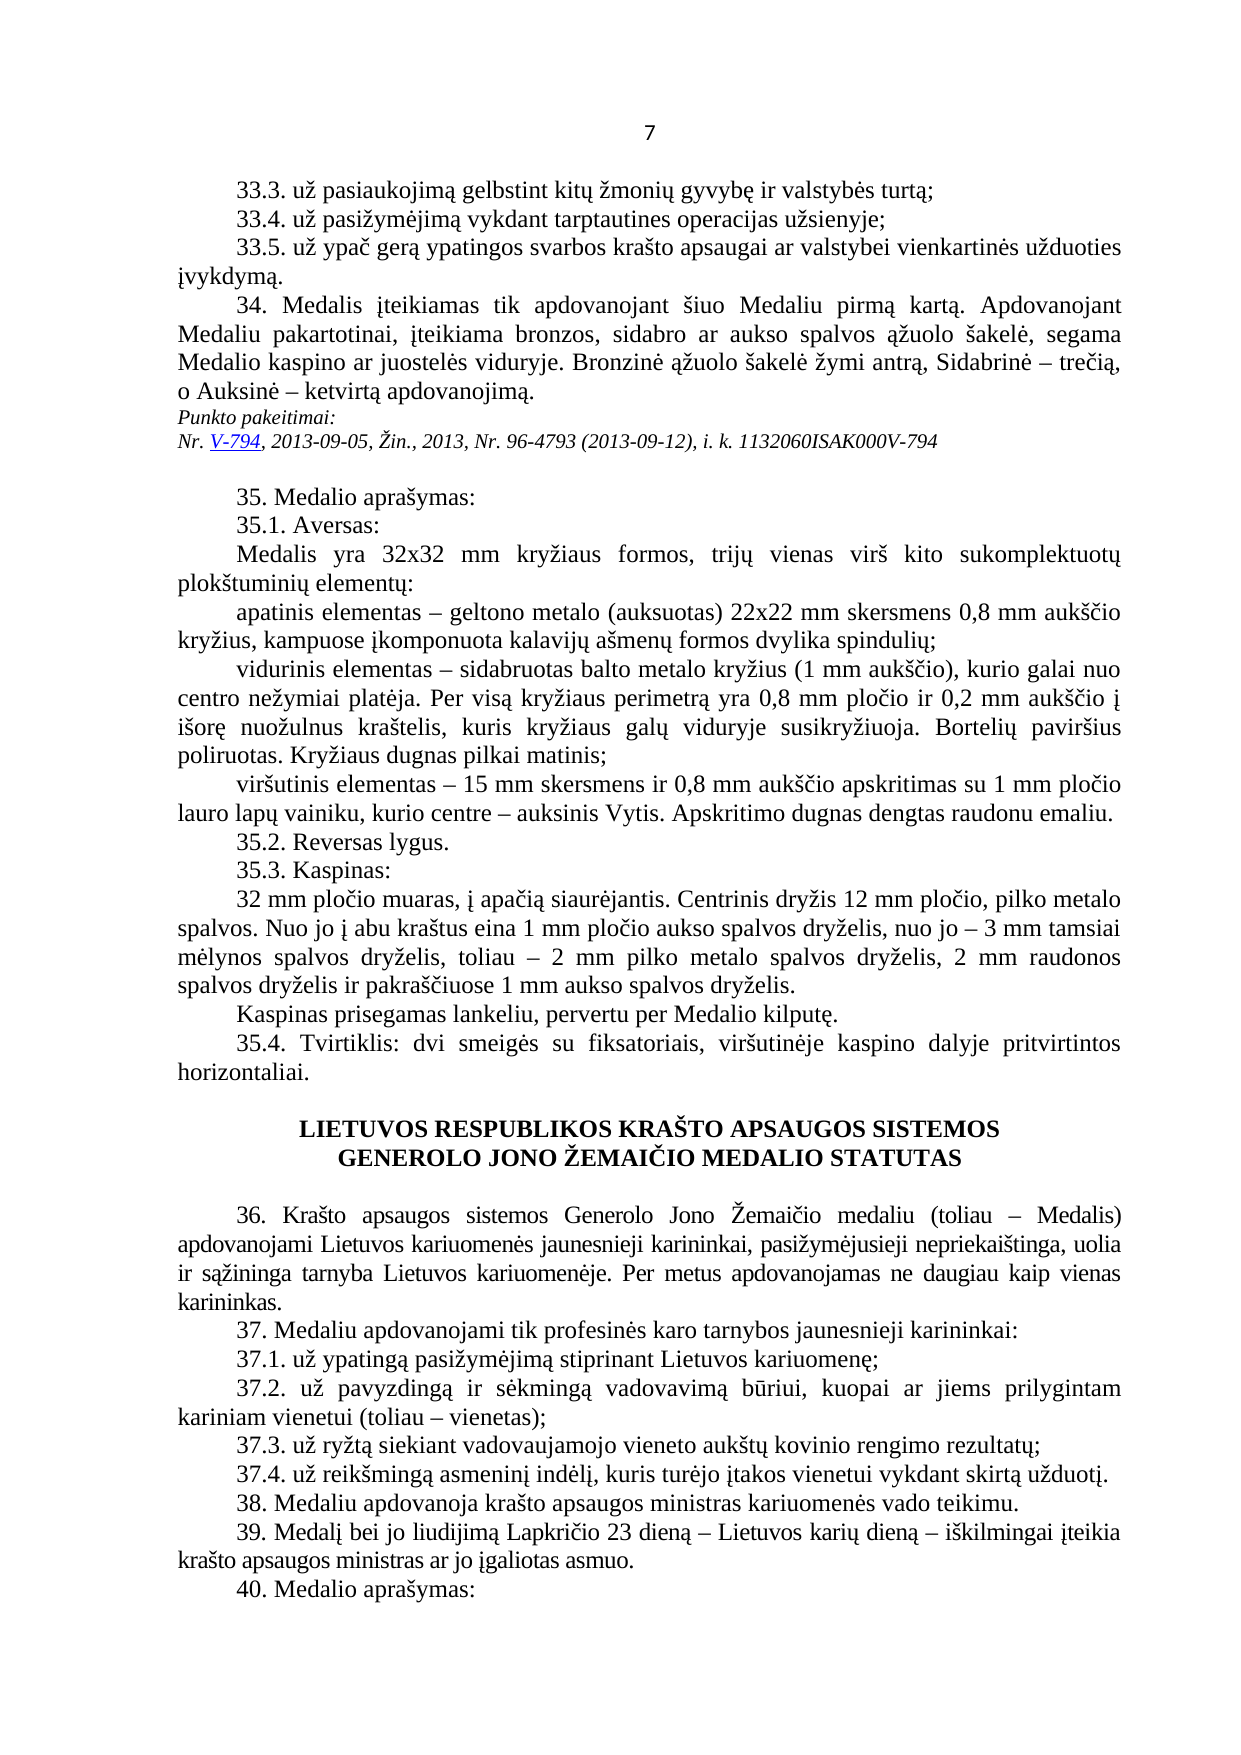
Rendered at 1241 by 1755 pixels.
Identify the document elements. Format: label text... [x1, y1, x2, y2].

text 35. Medalio aprašymas: [177, 482, 1122, 511]
text 35.1. Aversas: [177, 511, 1122, 539]
text 38. Medaliu apdovanoja krašto apsaugos ministras kariuomenės vado teikimu. [177, 1488, 1122, 1517]
text 40. Medalio aprašymas: [177, 1574, 1122, 1603]
text 33.3. už pasiaukojimą gelbstint kitų žmonių gyvybę ir valstybės turtą; [177, 175, 1122, 204]
text 35.4. Tvirtiklis: dvi smeigės su fiksatoriais, viršutinėje kaspino dalyje pritvirtintos horizontaliai. [177, 1028, 1122, 1086]
text 36. Krašto apsaugos sistemos Generolo Jono Žemaičio medaliu (toliau – Medalis) apdovanojami Lietuvos kariuomenės jaunesnieji karininkai, pasižymėjusieji nepriekaištinga, uolia ir sąžininga tarnyba Lietuvos kariuomenėje. Per metus apdovanojamas ne daugiau kaip vienas karininkas. [177, 1201, 1122, 1316]
text 39. Medalį bei jo liudijimą Lapkričio 23 dieną – Lietuvos karių dieną – iškilmingai įteikia krašto apsaugos ministras ar jo įgaliotas asmuo. [177, 1517, 1122, 1574]
text 33.5. už ypač gerą ypatingos svarbos krašto apsaugai ar valstybei vienkartinės užduoties įvykdymą. [177, 232, 1122, 290]
text Kaspinas prisegamas lankeliu, pervertu per Medalio kilputę. [177, 999, 1122, 1028]
text 32 mm pločio muaras, į apačią siaurėjantis. Centrinis dryžis 12 mm pločio, pilko metalo spalvos. Nuo jo į abu kraštus eina 1 mm pločio aukso spalvos dryželis, nuo jo – 3 mm tamsiai mėlynos spalvos dryželis, toliau – 2 mm pilko metalo spalvos dryželis, 2 mm raudonos spalvos dryželis ir pakraščiuose 1 mm aukso spalvos dryželis. [177, 884, 1122, 999]
text LIETUVOS RESPUBLIKOS KRAŠTO APSAUGOS SISTEMOS [177, 1114, 1122, 1143]
text Nr. V-794, 2013-09-05, Žin., 2013, Nr. 96-4793 (2013-09-12), i. k. 1132060ISAK000V-794 [177, 429, 1122, 453]
text 37.2. už pavyzdingą ir sėkmingą vadovavimą būriui, kuopai ar jiems prilygintam kariniam vienetui (toliau – vienetas); [177, 1373, 1122, 1431]
text 33.4. už pasižymėjimą vykdant tarptautines operacijas užsienyje; [177, 204, 1122, 232]
text 37.1. už ypatingą pasižymėjimą stiprinant Lietuvos kariuomenę; [177, 1344, 1122, 1373]
text 35.2. Reversas lygus. [177, 827, 1122, 856]
text apatinis elementas – geltono metalo (auksuotas) 22x22 mm skersmens 0,8 mm aukščio kryžius, kampuose įkomponuota kalavijų ašmenų formos dvylika spindulių; [177, 597, 1122, 654]
text Medalis yra 32x32 mm kryžiaus formos, trijų vienas virš kito sukomplektuotų plokštuminių elementų: [177, 539, 1122, 597]
text vidurinis elementas – sidabruotas balto metalo kryžius (1 mm aukščio), kurio galai nuo centro nežymiai platėja. Per visą kryžiaus perimetrą yra 0,8 mm pločio ir 0,2 mm aukščio į išorę nuožulnus kraštelis, kuris kryžiaus galų viduryje susikryžiuoja. Bortelių paviršius poliruotas. Kryžiaus dugnas pilkai matinis; [177, 654, 1122, 769]
text 34. Medalis įteikiamas tik apdovanojant šiuo Medaliu pirmą kartą. Apdovanojant Medaliu pakartotinai, įteikiama bronzos, sidabro ar aukso spalvos ąžuolo šakelė, segama Medalio kaspino ar juostelės viduryje. Bronzinė ąžuolo šakelė žymi antrą, Sidabrinė – trečią, o Auksinė – ketvirtą apdovanojimą. [177, 290, 1122, 405]
text GENEROLO JONO ŽEMAIČIO MEDALIO STATUTAS [177, 1143, 1122, 1172]
text viršutinis elementas – 15 mm skersmens ir 0,8 mm aukščio apskritimas su 1 mm pločio lauro lapų vainiku, kurio centre – auksinis Vytis. Apskritimo dugnas dengtas raudonu emaliu. [177, 769, 1122, 827]
text 37.4. už reikšmingą asmeninį indėlį, kuris turėjo įtakos vienetui vykdant skirtą užduotį. [177, 1459, 1122, 1488]
text 35.3. Kaspinas: [177, 856, 1122, 884]
text Punkto pakeitimai: [177, 405, 1122, 429]
text 37.3. už ryžtą siekiant vadovaujamojo vieneto aukštų kovinio rengimo rezultatų; [177, 1431, 1122, 1459]
text 37. Medaliu apdovanojami tik profesinės karo tarnybos jaunesnieji karininkai: [177, 1316, 1122, 1344]
